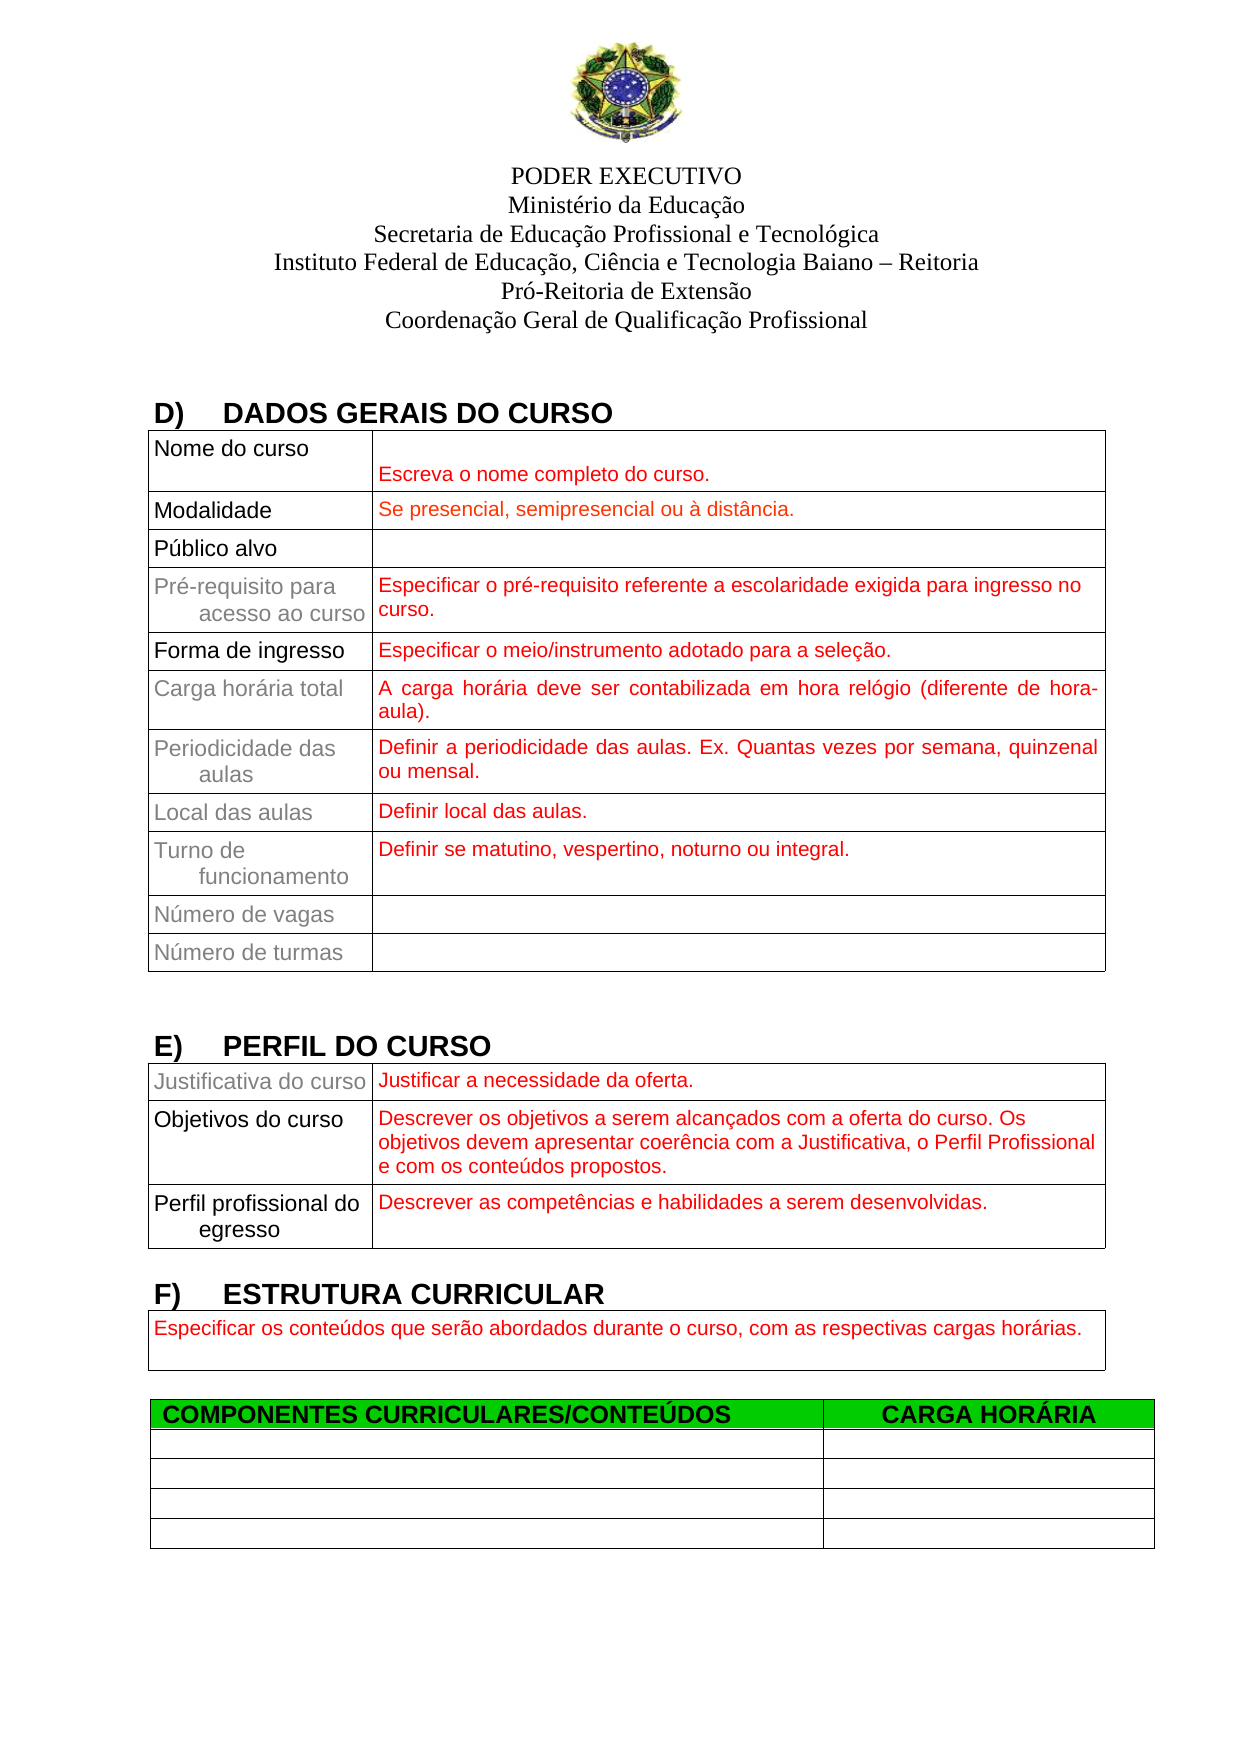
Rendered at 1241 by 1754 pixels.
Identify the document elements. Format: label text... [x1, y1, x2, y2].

table_cell Especificar o meio/instrumento adotado para a seleção. [373, 633, 1105, 669]
table_cell Local das aulas [149, 794, 372, 831]
table_cell A carga horária deve ser contabilizada em hora relógio (diferente de hora-aula). [373, 671, 1105, 729]
table_cell [373, 896, 1105, 933]
table_cell Número de turmas [149, 934, 372, 971]
table_cell Público alvo [149, 530, 372, 567]
table_cell [151, 1489, 823, 1518]
subtitle ESTRUTURA CURRICULAR [154, 1277, 1105, 1310]
table_cell Perfil profissional do egresso [149, 1185, 372, 1248]
table_cell Definir local das aulas. [373, 794, 1105, 831]
table_header CARGA HORÁRIA [824, 1400, 1154, 1428]
table_cell Forma de ingresso [149, 633, 372, 669]
table_cell [824, 1430, 1154, 1458]
table_cell [151, 1430, 823, 1458]
table_cell Pré-requisito para acesso ao curso [149, 568, 372, 632]
subtitle PERFIL DO CURSO [154, 1029, 1105, 1062]
table_cell Definir a periodicidade das aulas. Ex. Quantas vezes por semana, quinzenal ou mensal. [373, 730, 1105, 793]
table_cell Objetivos do curso [149, 1101, 372, 1184]
table_header Especificar os conteúdos que serão abordados durante o curso, com as respectivas cargas horárias. [149, 1311, 1105, 1370]
table_cell [151, 1519, 823, 1548]
table_cell [373, 934, 1105, 971]
table_cell Carga horária total [149, 671, 372, 729]
picture [567, 41, 685, 144]
table_cell [824, 1519, 1154, 1548]
table_header Escreva o nome completo do curso. [373, 431, 1105, 491]
table_header Justificativa do curso [149, 1064, 372, 1100]
table_header Nome do curso [149, 431, 372, 491]
table_cell Periodicidade das aulas [149, 730, 372, 793]
table_header Justificar a necessidade da oferta. [373, 1064, 1105, 1100]
table_cell Turno de funcionamento [149, 832, 372, 895]
subtitle DADOS GERAIS DO CURSO [154, 396, 1105, 429]
table_cell Número de vagas [149, 896, 372, 933]
table_cell Descrever as competências e habilidades a serem desenvolvidas. [373, 1185, 1105, 1248]
table_header COMPONENTES CURRICULARES/CONTEÚDOS [151, 1400, 823, 1428]
table_cell Definir se matutino, vespertino, noturno ou integral. [373, 832, 1105, 895]
table_cell [373, 530, 1105, 567]
table_cell Especificar o pré-requisito referente a escolaridade exigida para ingresso no curso. [373, 568, 1105, 632]
table_cell [151, 1459, 823, 1488]
table_cell Se presencial, semipresencial ou à distância. [373, 492, 1105, 529]
table_cell [824, 1489, 1154, 1518]
table_cell Descrever os objetivos a serem alcançados com a oferta do curso. Os objetivos devem apresentar coerência com a Justificativa, o Perfil Profissional e com os conteúdos propostos. [373, 1101, 1105, 1184]
table_cell [824, 1459, 1154, 1488]
table_cell Modalidade [149, 492, 372, 529]
